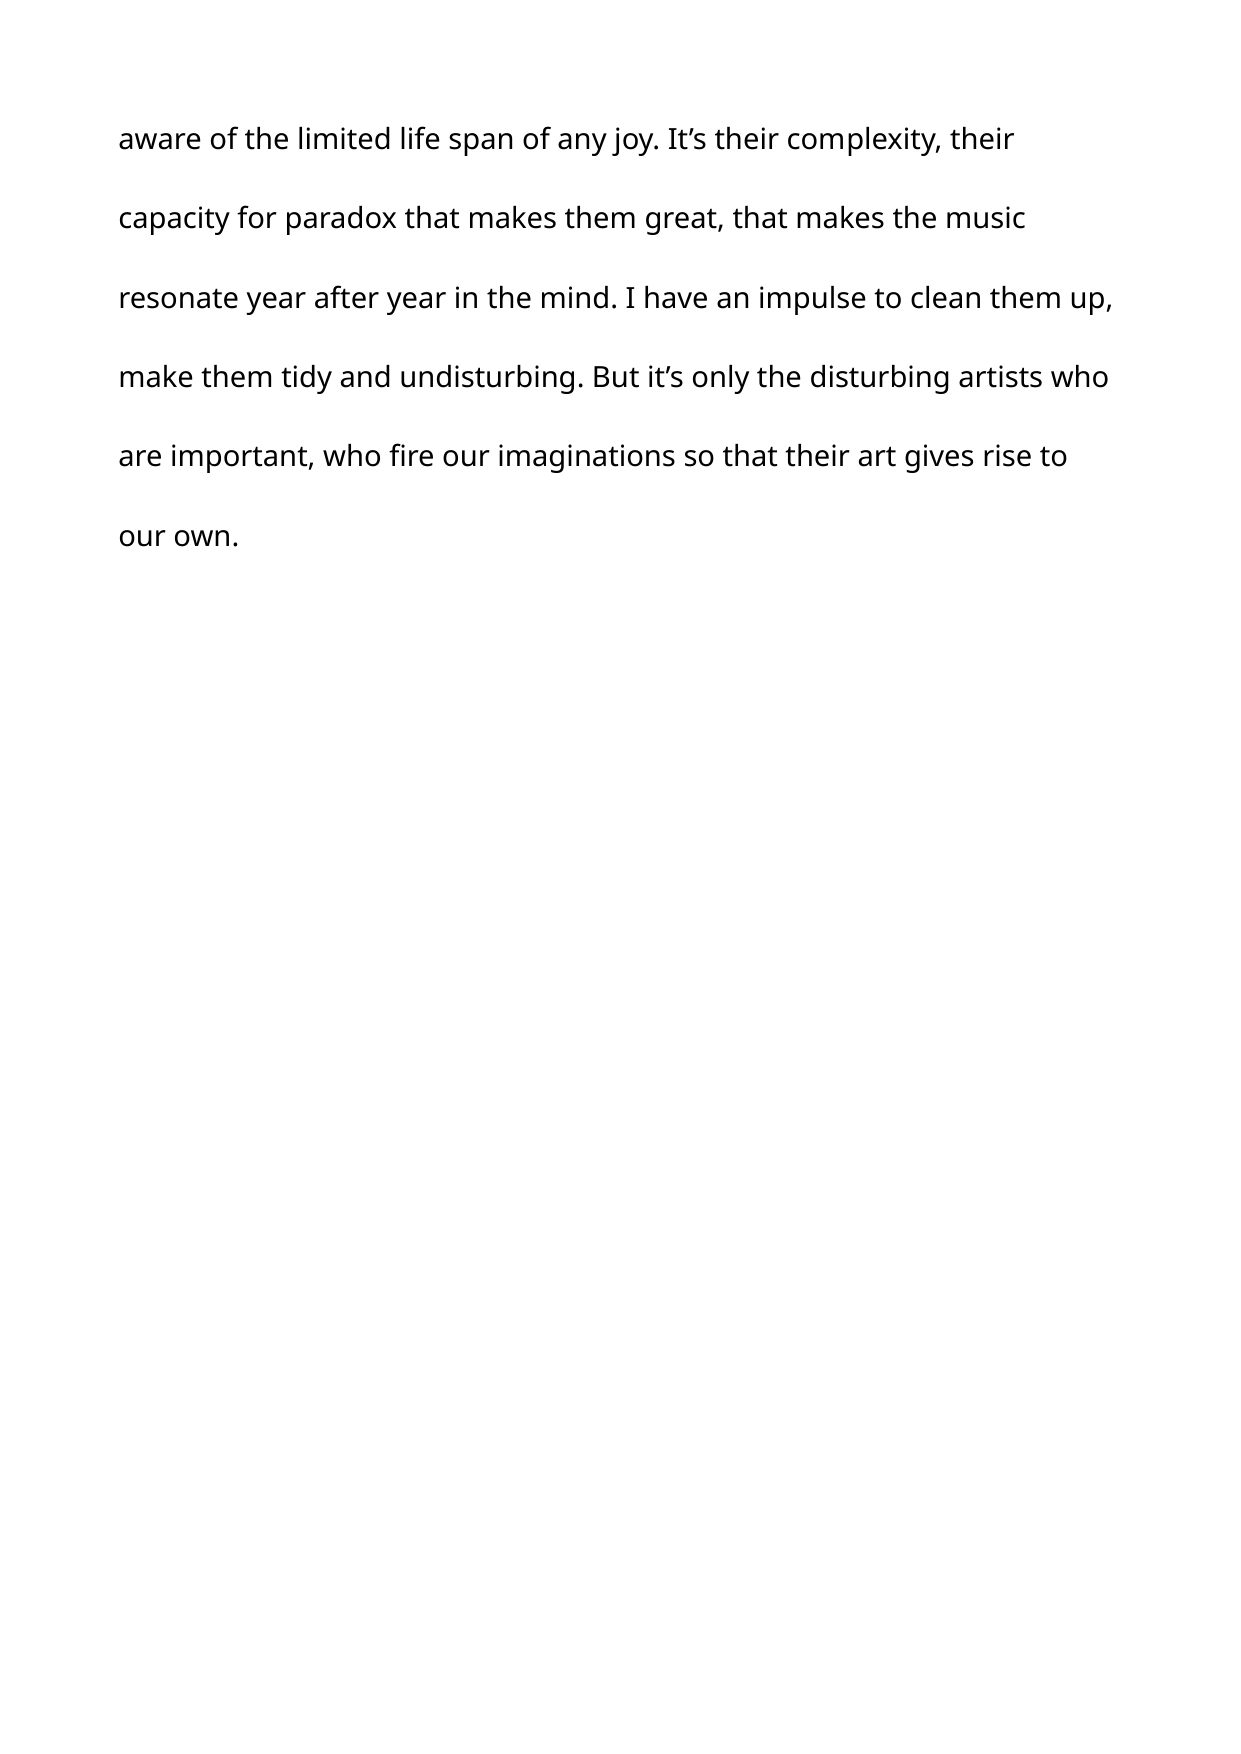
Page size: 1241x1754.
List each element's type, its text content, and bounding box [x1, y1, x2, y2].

text aware of the limited life span of any joy. It’s their com­plexity, their capacity for paradox that makes them great, that makes the music resonate year after year in the mind. I have an impulse to clean them up, make them tidy and undisturbing. But it’s only the disturbing artists who are important, who fire our imaginations so that their art gives rise to our own. [118, 118, 1122, 555]
